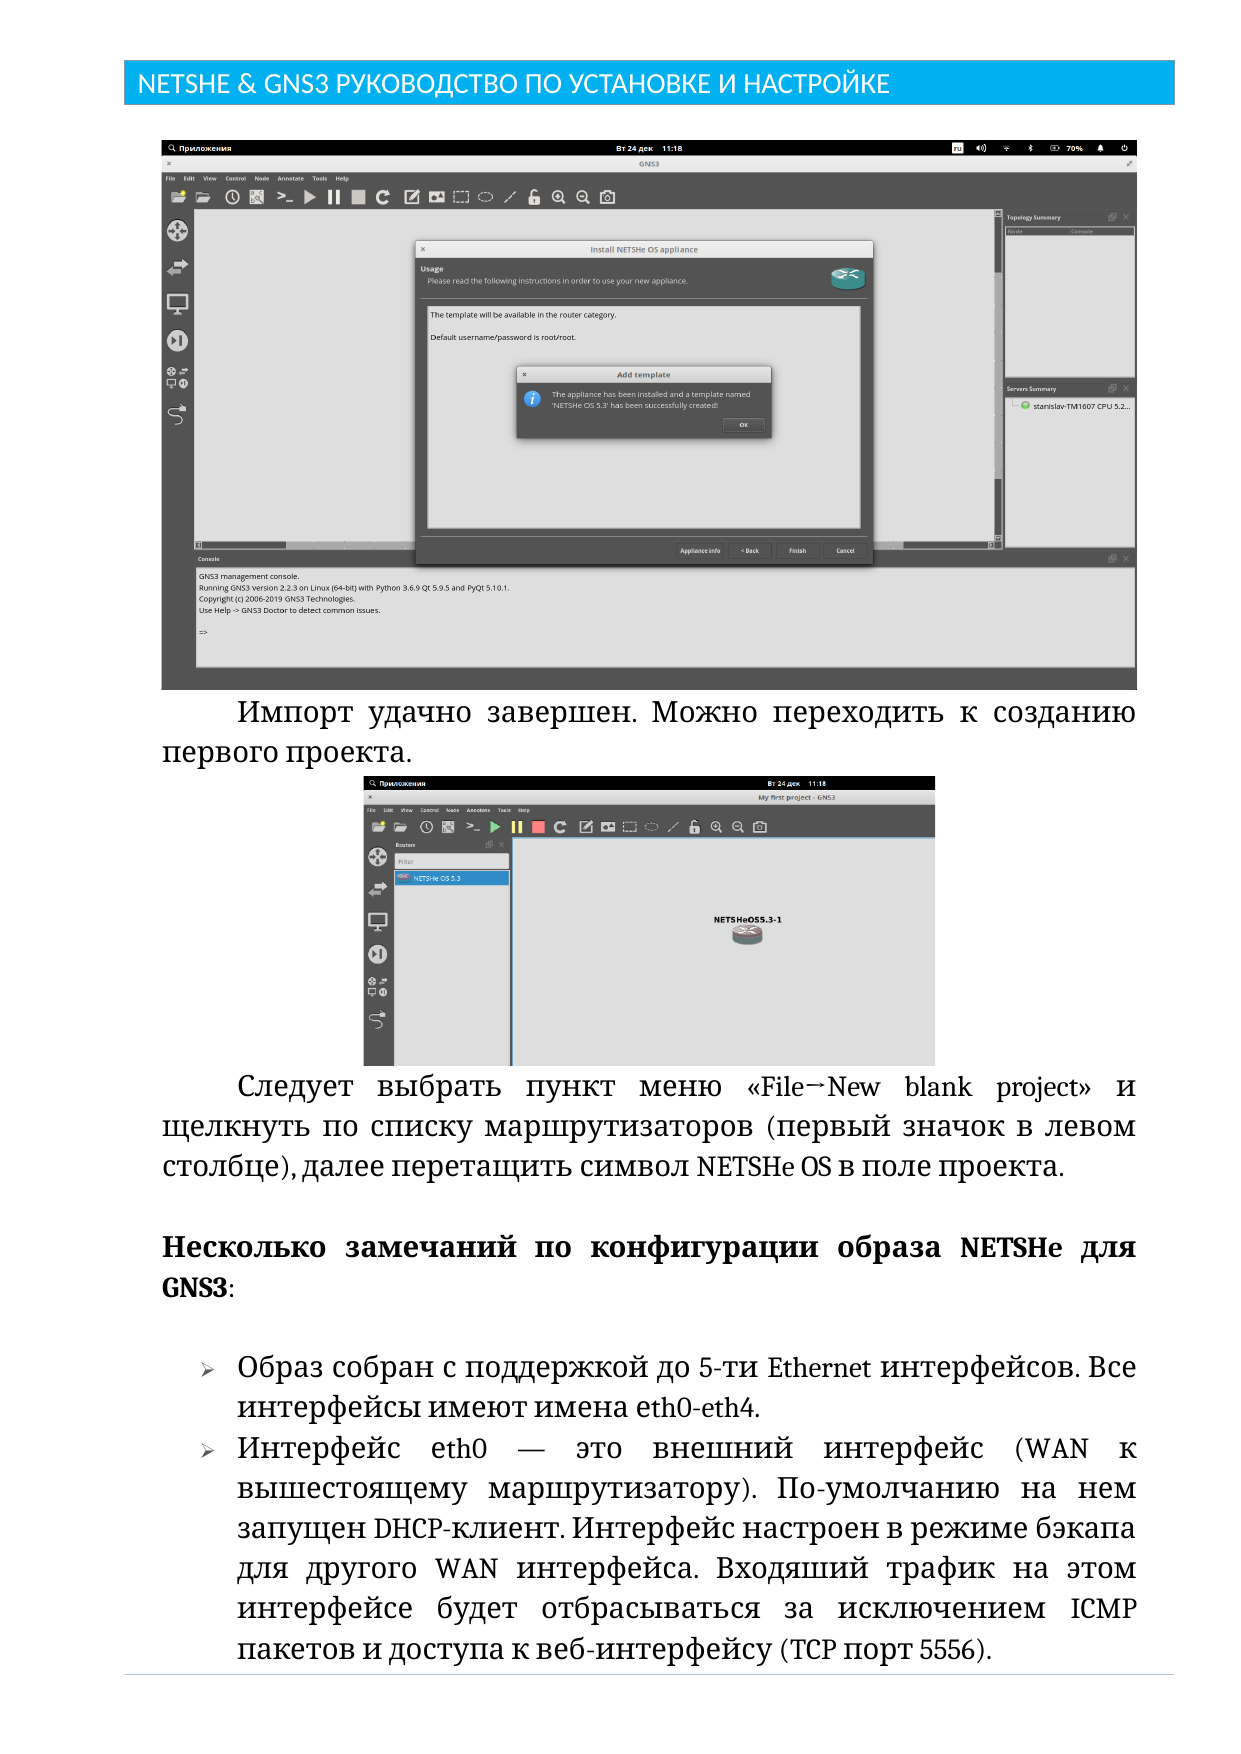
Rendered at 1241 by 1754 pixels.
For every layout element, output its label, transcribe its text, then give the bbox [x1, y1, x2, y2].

text Импорт удачно завершен. Можно переходить к созданию первого проекта. [162, 690, 1137, 769]
list Образ собран с поддержкой до 5-ти Ethernet интерфейсов. Все интерфейсы имеют имена еth0-eth4. [199, 1351, 1137, 1425]
text Несколько замечаний по конфигурации образа NETSHe для GNS3: [162, 1231, 1137, 1304]
text Следует выбрать пункт меню «File→New blank project» и щелкнуть по списку маршрутизаторов (первый значок в левом столбце), далее перетащить символ NETSHe OS в поле проекта. [162, 1070, 1137, 1184]
list Интерфейс еth0 — это внешний интерфейс (WAN к вышестоящему маршрутизатору). По-умолчанию на нем запущен DHCP-клиент. Интерфейс настроен в режиме бэкапа для другого WAN интерфейса. Входяший трафик на этом интерфейсе будет отбрасываться за исключением ICMP пакетов и доступа к веб-интерфейсу (TCP порт 5556). [199, 1432, 1137, 1666]
